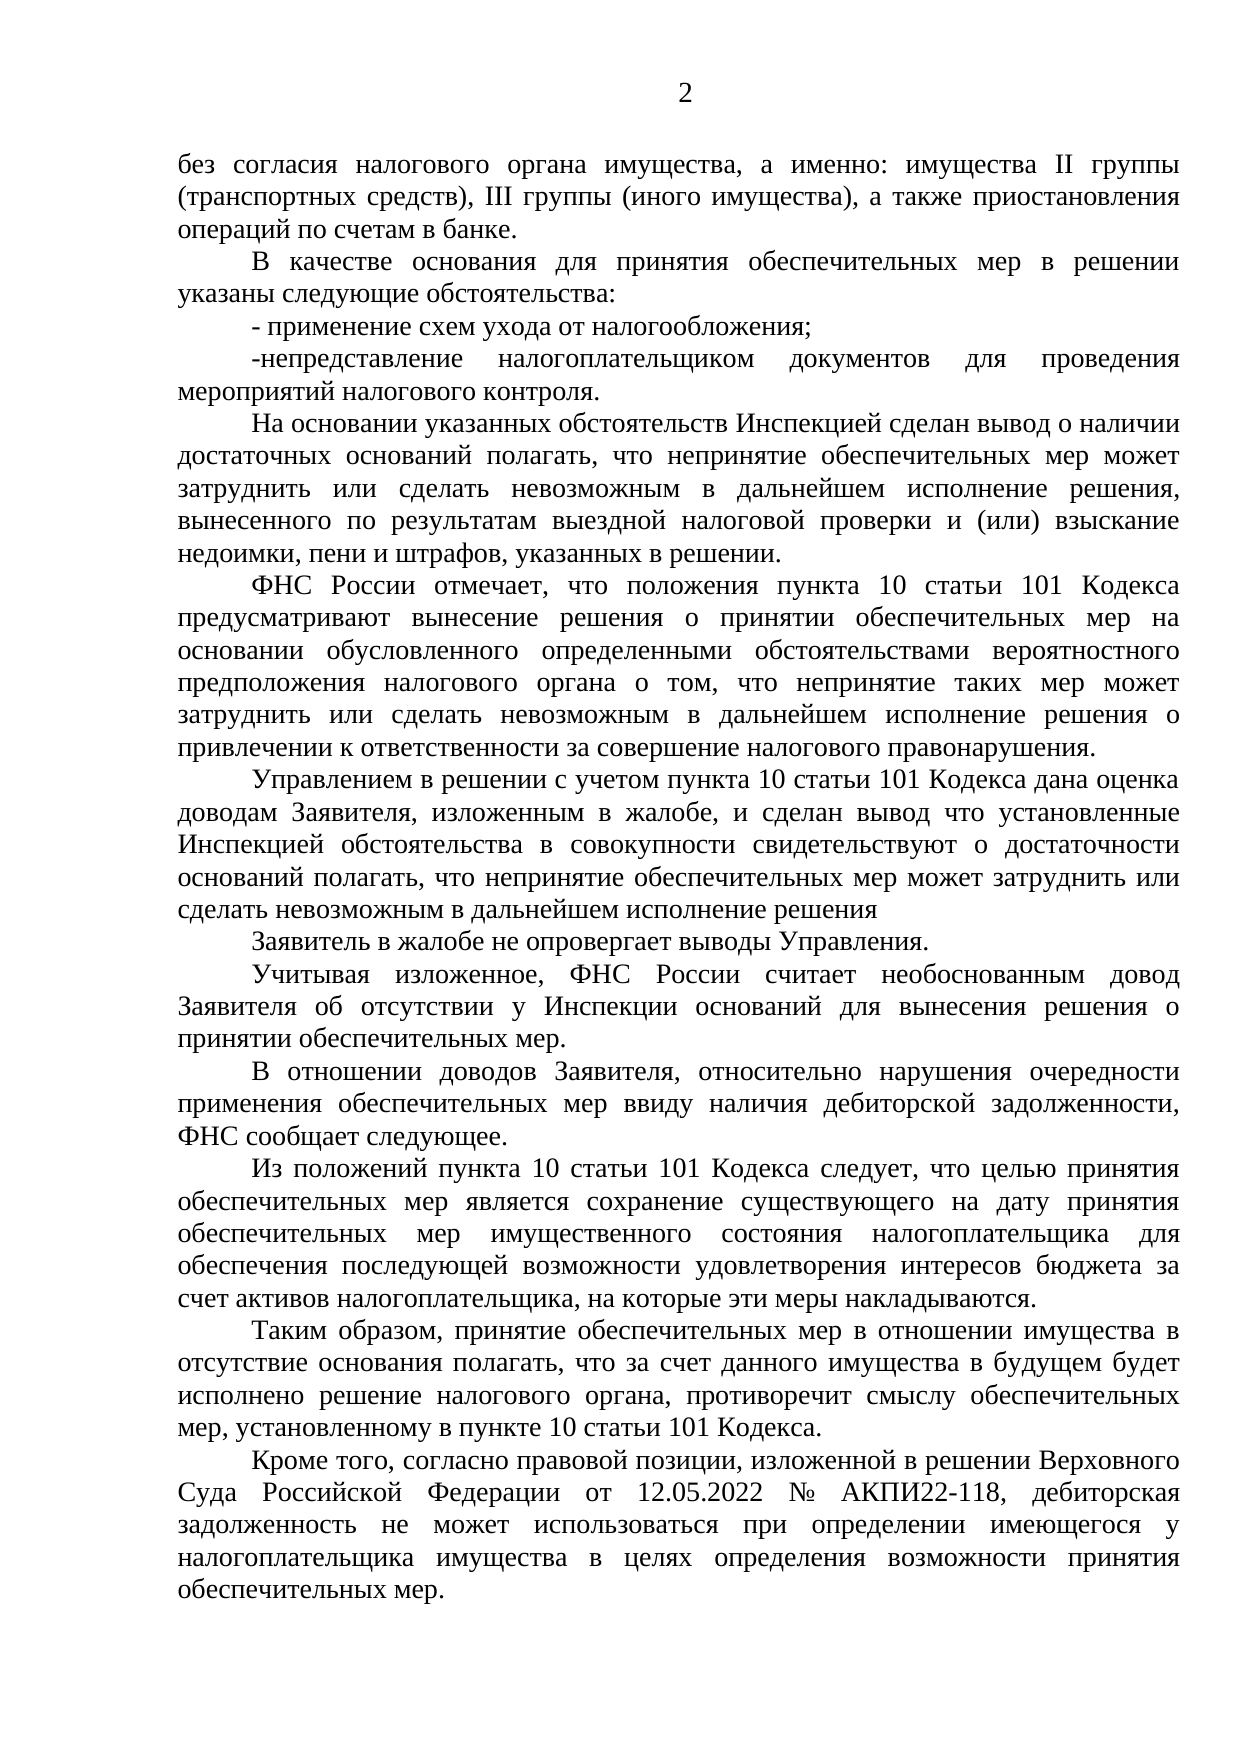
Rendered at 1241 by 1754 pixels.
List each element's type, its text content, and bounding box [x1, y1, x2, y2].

text ФНС России отмечает, что положения пункта 10 статьи 101 Кодекса предусматривают вынесение решения о принятии обеспечительных мер на основании обусловленного определенными обстоятельствами вероятностного предположения налогового органа о том, что непринятие таких мер может затруднить или сделать невозможным в дальнейшем исполнение решения о привлечении к ответственности за совершение налогового правонарушения. [177, 568, 1181, 762]
text Таким образом, принятие обеспечительных мер в отношении имущества в отсутствие основания полагать, что за счет данного имущества в будущем будет исполнено решение налогового органа, противоречит смыслу обеспечительных мер, установленному в пункте 10 статьи 101 Кодекса. [177, 1313, 1181, 1443]
text - применение схем ухода от налогообложения; [177, 309, 1181, 341]
text Из положений пункта 10 статьи 101 Кодекса следует, что целью принятия обеспечительных мер является сохранение существующего на дату принятия обеспечительных мер имущественного состояния налогоплательщика для обеспечения последующей возможности удовлетворения интересов бюджета за счет активов налогоплательщика, на которые эти меры накладываются. [177, 1151, 1181, 1313]
text В качестве основания для принятия обеспечительных мер в решении указаны следующие обстоятельства: [177, 244, 1181, 309]
text без согласия налогового органа имущества, а именно: имущества II группы (транспортных средств), III группы (иного имущества), а также приостановления операций по счетам в банке. [177, 147, 1181, 244]
text На основании указанных обстоятельств Инспекцией сделан вывод о наличии достаточных оснований полагать, что непринятие обеспечительных мер может затруднить или сделать невозможным в дальнейшем исполнение решения, вынесенного по результатам выездной налоговой проверки и (или) взыскание недоимки, пени и штрафов, указанных в решении. [177, 406, 1181, 568]
text Управлением в решении с учетом пункта 10 статьи 101 Кодекса дана оценка доводам Заявителя, изложенным в жалобе, и сделан вывод что установленные Инспекцией обстоятельства в совокупности свидетельствуют о достаточности оснований полагать, что непринятие обеспечительных мер может затруднить или сделать невозможным в дальнейшем исполнение решения [177, 762, 1181, 924]
text В отношении доводов Заявителя, относительно нарушения очередности применения обеспечительных мер ввиду наличия дебиторской задолженности, ФНС сообщает следующее. [177, 1054, 1181, 1151]
text Заявитель в жалобе не опровергает выводы Управления. [177, 924, 1181, 957]
text Учитывая изложенное, ФНС России считает необоснованным довод Заявителя об отсутствии у Инспекции оснований для вынесения решения о принятии обеспечительных мер. [177, 957, 1181, 1054]
text Кроме того, согласно правовой позиции, изложенной в решении Верховного Суда Российской Федерации от 12.05.2022 № АКПИ22-118, дебиторская задолженность не может использоваться при определении имеющегося у налогоплательщика имущества в целях определения возможности принятия обеспечительных мер. [177, 1443, 1181, 1605]
text -непредставление налогоплательщиком документов для проведения мероприятий налогового контроля. [177, 341, 1181, 406]
